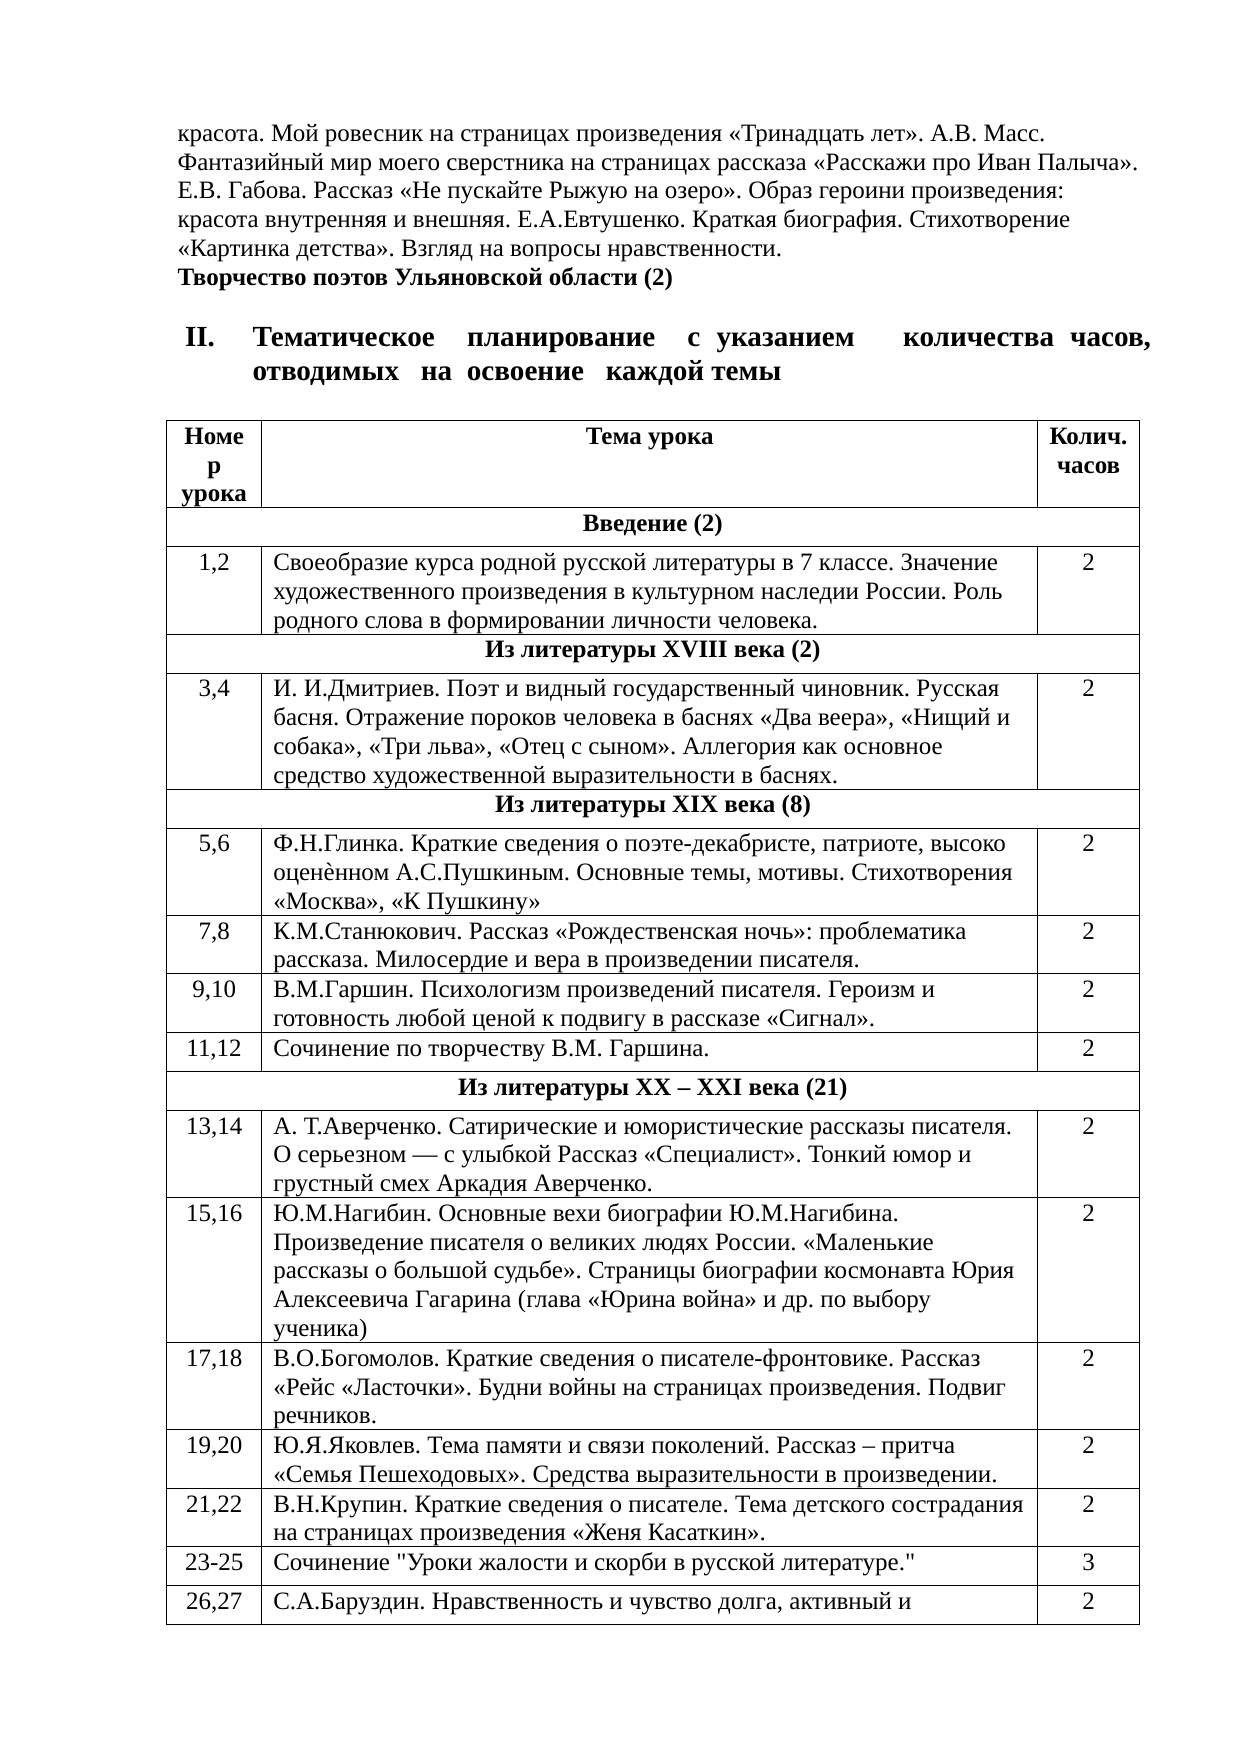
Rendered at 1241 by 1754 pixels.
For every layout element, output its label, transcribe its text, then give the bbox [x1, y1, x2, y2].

table_cell 2 [1038, 547, 1139, 633]
table_cell 2 [1038, 1111, 1139, 1197]
table_cell А. Т.Аверченко. Сатирические и юмористические рассказы писателя. О серьезном — с улыбкой Рассказ «Специалист». Тонкий юмор и грустный смех Аркадия Аверченко. [262, 1111, 1037, 1197]
table_cell 2 [1038, 916, 1139, 973]
table_cell Из литературы XIX века (8) [167, 790, 1139, 827]
table_cell Ю.Я.Яковлев. Тема памяти и связи поколений. Рассказ – притча «Семья Пешеходовых». Средства выразительности в произведении. [262, 1430, 1037, 1488]
table_cell 23-25 [167, 1547, 261, 1585]
table_cell 2 [1038, 1343, 1139, 1429]
table_cell Из литературы XX – XXI века (21) [167, 1072, 1139, 1110]
table_cell 3,4 [167, 674, 261, 788]
table_cell В.О.Богомолов. Краткие сведения о писателе-фронтовике. Рассказ «Рейс «Ласточки». Будни войны на страницах произведения. Подвиг речников. [262, 1343, 1037, 1429]
table_cell Из литературы XVIII века (2) [167, 635, 1139, 672]
table_cell К.М.Станюкович. Рассказ «Рождественская ночь»: проблематика рассказа. Милосердие и вера в произведении писателя. [262, 916, 1037, 973]
table_cell В.Н.Крупин. Краткие сведения о писателе. Тема детского сострадания на страницах произведения «Женя Касаткин». [262, 1489, 1037, 1546]
table_cell 2 [1038, 1586, 1139, 1624]
table_cell 19,20 [167, 1430, 261, 1488]
table_cell 5,6 [167, 829, 261, 915]
table_cell И. И.Дмитриев. Поэт и видный государственный чиновник. Русская басня. Отражение пороков человека в баснях «Два веера», «Нищий и собака», «Три льва», «Отец с сыном». Аллегория как основное средство художественной выразительности в баснях. [262, 674, 1037, 788]
table_cell 2 [1038, 1430, 1139, 1488]
table_header Тема урока [262, 421, 1037, 507]
table_cell Введение (2) [167, 508, 1139, 546]
table_cell 17,18 [167, 1343, 261, 1429]
table_header Номер урока [167, 421, 261, 507]
table_cell 3 [1038, 1547, 1139, 1585]
table_cell 2 [1038, 1198, 1139, 1342]
table_cell С.А.Баруздин. Нравственность и чувство долга, активный и [262, 1586, 1037, 1624]
table_cell 2 [1038, 829, 1139, 915]
table_cell Сочинение "Уроки жалости и скорби в русской литературе." [262, 1547, 1037, 1585]
text Творчество поэтов Ульяновской области (2) [177, 262, 1152, 291]
table_header Колич. часов [1038, 421, 1139, 507]
table_cell Своеобразие курса родной русской литературы в 7 классе. Значение художественного произведения в культурном наследии России. Роль родного слова в формировании личности человека. [262, 547, 1037, 633]
table_cell 2 [1038, 1489, 1139, 1546]
list Тематическое планирование с указанием количества часов, отводимых на освоение каждой темы [215, 319, 1152, 386]
table_cell 7,8 [167, 916, 261, 973]
table_cell 13,14 [167, 1111, 261, 1197]
table_cell 11,12 [167, 1033, 261, 1071]
table_cell 26,27 [167, 1586, 261, 1624]
table_cell В.М.Гаршин. Психологизм произведений писателя. Героизм и готовность любой ценой к подвигу в рассказе «Сигнал». [262, 974, 1037, 1032]
table_cell 2 [1038, 974, 1139, 1032]
table_cell Сочинение по творчеству В.М. Гаршина. [262, 1033, 1037, 1071]
table_cell Ю.М.Нагибин. Основные вехи биографии Ю.М.Нагибина. Произведение писателя о великих людях России. «Маленькие рассказы о большой судьбе». Страницы биографии космонавта Юрия Алексеевича Гагарина (глава «Юрина война» и др. по выбору ученика) [262, 1198, 1037, 1342]
table_cell 2 [1038, 674, 1139, 788]
table_cell 21,22 [167, 1489, 261, 1546]
table_cell 9,10 [167, 974, 261, 1032]
table_cell 2 [1038, 1033, 1139, 1071]
text красота. Мой ровесник на страницах произведения «Тринадцать лет». А.В. Масс. Фантазийный мир моего сверстника на страницах рассказа «Расскажи про Иван Палыча». Е.В. Габова. Рассказ «Не пускайте Рыжую на озеро». Образ героини произведения: красота внутренняя и внешняя. Е.А.Евтушенко. Краткая биография. Стихотворение «Картинка детства». Взгляд на вопросы нравственности. [177, 118, 1152, 262]
table_cell 15,16 [167, 1198, 261, 1342]
table_cell Ф.Н.Глинка. Краткие сведения о поэте-декабристе, патриоте, высоко оценѐнном А.С.Пушкиным. Основные темы, мотивы. Стихотворения «Москва», «К Пушкину» [262, 829, 1037, 915]
table_cell 1,2 [167, 547, 261, 633]
